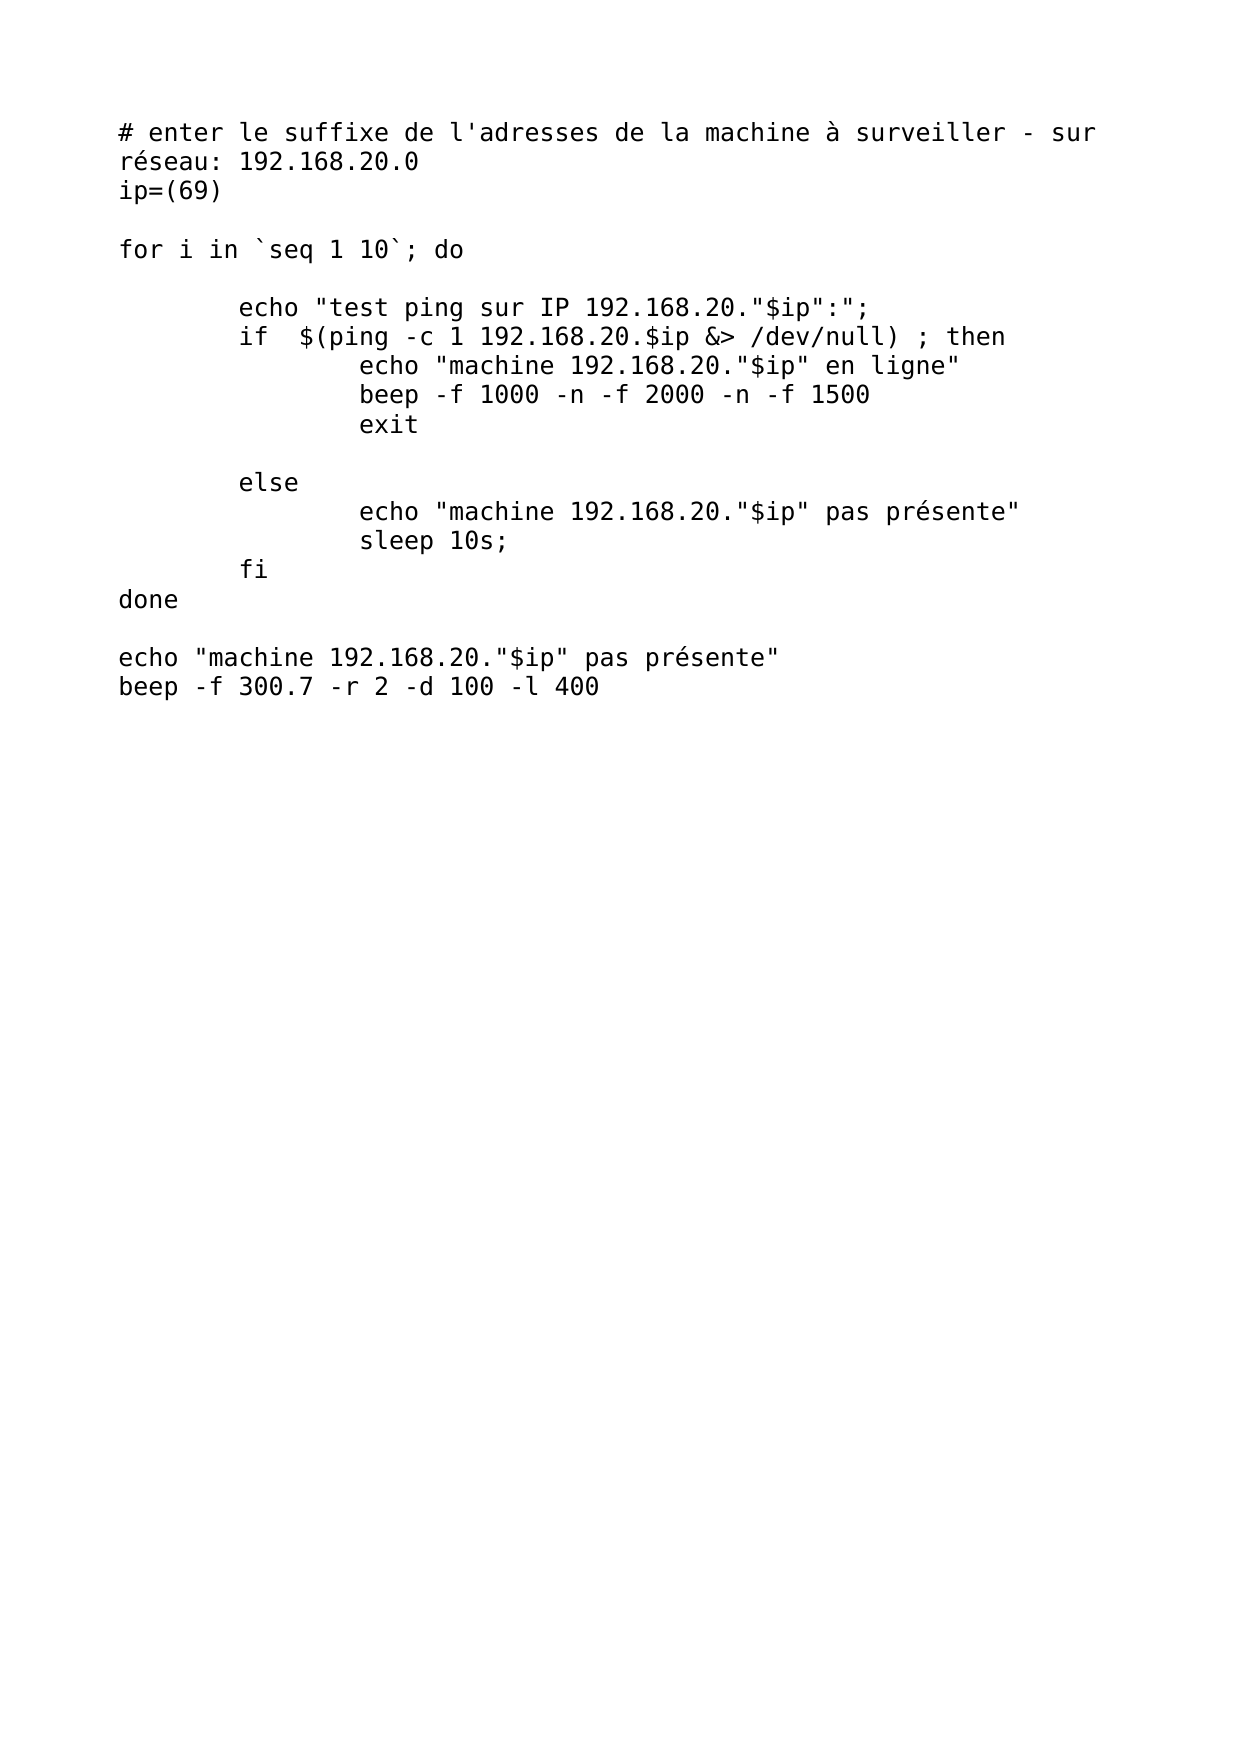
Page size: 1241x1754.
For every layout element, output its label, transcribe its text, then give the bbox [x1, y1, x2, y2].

text # enter le suffixe de l'adresses de la machine à surveiller - sur réseau: 192.168.20.0 ip=(69) for i in `seq 1 10`; do echo "test ping sur IP 192.168.20."$ip":"; if $(ping -c 1 192.168.20.$ip &> /dev/null) ; then echo "machine 192.168.20."$ip" en ligne" beep -f 1000 -n -f 2000 -n -f 1500 exit else echo "machine 192.168.20."$ip" pas présente" sleep 10s; fi done echo "machine 192.168.20."$ip" pas présente" beep -f 300.7 -r 2 -d 100 -l 400 [118, 118, 1122, 701]
